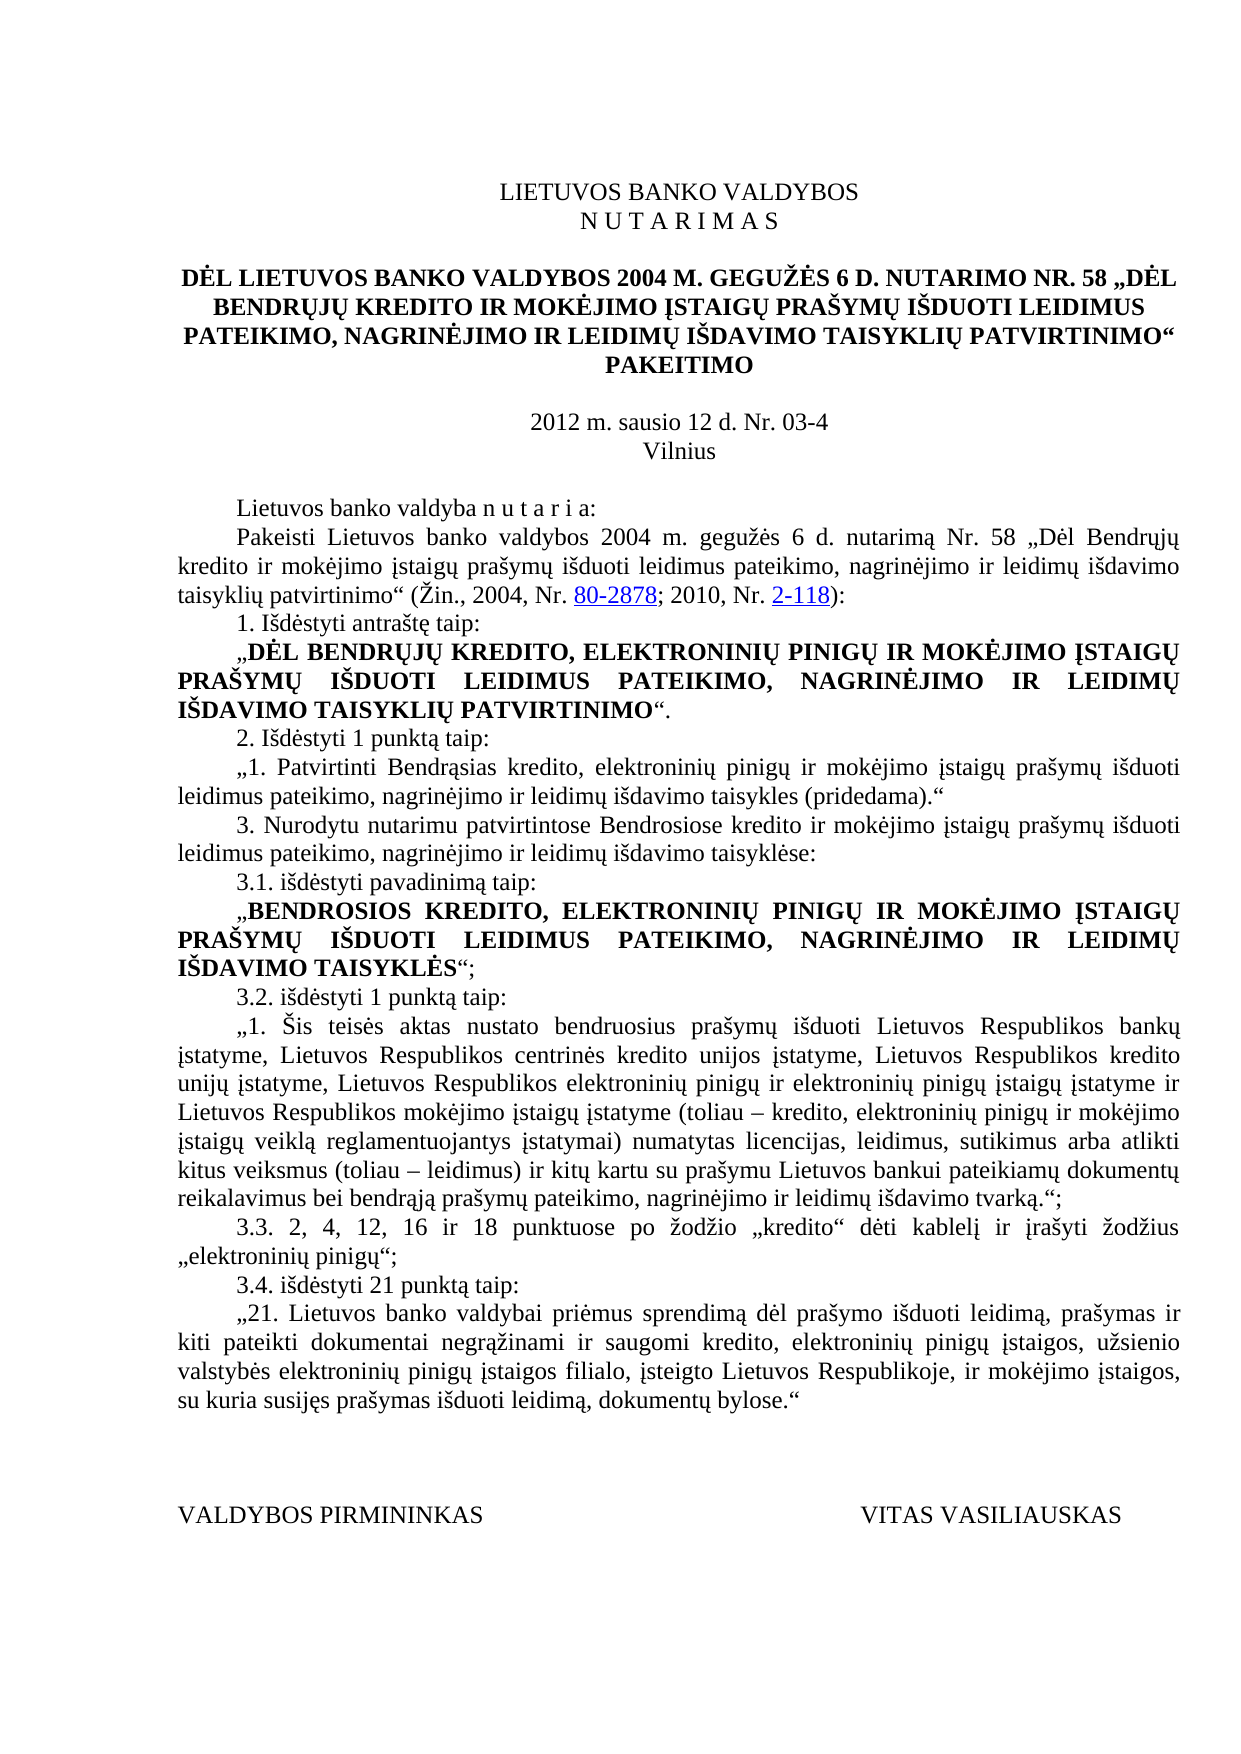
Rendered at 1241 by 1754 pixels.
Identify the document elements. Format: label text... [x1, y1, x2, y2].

text „DĖL BENDRŲJŲ KREDITO, ELEKTRONINIŲ PINIGŲ IR MOKĖJIMO ĮSTAIGŲ PRAŠYMŲ IŠDUOTI LEIDIMUS PATEIKIMO, NAGRINĖJIMO IR LEIDIMŲ IŠDAVIMO TAISYKLIŲ PATVIRTINIMO“. [177, 637, 1181, 723]
text „21. Lietuvos banko valdybai priėmus sprendimą dėl prašymo išduoti leidimą, prašymas ir kiti pateikti dokumentai negrąžinami ir saugomi kredito, elektroninių pinigų įstaigos, užsienio valstybės elektroninių pinigų įstaigos filialo, įsteigto Lietuvos Respublikoje, ir mokėjimo įstaigos, su kuria susijęs prašymas išduoti leidimą, dokumentų bylose.“ [177, 1298, 1181, 1413]
text 3.2. išdėstyti 1 punktą taip: [177, 982, 1181, 1011]
text „1. Patvirtinti Bendrąsias kredito, elektroninių pinigų ir mokėjimo įstaigų prašymų išduoti leidimus pateikimo, nagrinėjimo ir leidimų išdavimo taisykles (pridedama).“ [177, 752, 1181, 810]
text Valdybos pirmininkas Vitas Vasiliauskas [177, 1500, 1181, 1528]
text „1. Šis teisės aktas nustato bendruosius prašymų išduoti Lietuvos Respublikos bankų įstatyme, Lietuvos Respublikos centrinės kredito unijos įstatyme, Lietuvos Respublikos kredito unijų įstatyme, Lietuvos Respublikos elektroninių pinigų ir elektroninių pinigų įstaigų įstatyme ir Lietuvos Respublikos mokėjimo įstaigų įstatyme (toliau – kredito, elektroninių pinigų ir mokėjimo įstaigų veiklą reglamentuojantys įstatymai) numatytas licencijas, leidimus, sutikimus arba atlikti kitus veiksmus (toliau – leidimus) ir kitų kartu su prašymu Lietuvos bankui pateikiamų dokumentų reikalavimus bei bendrąją prašymų pateikimo, nagrinėjimo ir leidimų išdavimo tvarką.“; [177, 1011, 1181, 1212]
text 3.4. išdėstyti 21 punktą taip: [177, 1270, 1181, 1298]
text 3.1. išdėstyti pavadinimą taip: [177, 867, 1181, 896]
text 3.3. 2, 4, 12, 16 ir 18 punktuose po žodžio „kredito“ dėti kablelį ir įrašyti žodžius „elektroninių pinigų“; [177, 1212, 1181, 1270]
text Pakeisti Lietuvos banko valdybos 2004 m. gegužės 6 d. nutarimą Nr. 58 „Dėl Bendrųjų kredito ir mokėjimo įstaigų prašymų išduoti leidimus pateikimo, nagrinėjimo ir leidimų išdavimo taisyklių patvirtinimo“ (Žin., 2004, Nr. 80-2878; 2010, Nr. 2-118): [177, 522, 1181, 608]
text Lietuvos banko valdyba n u t a r i a: [177, 493, 1181, 522]
text 3. Nurodytu nutarimu patvirtintose Bendrosiose kredito ir mokėjimo įstaigų prašymų išduoti leidimus pateikimo, nagrinėjimo ir leidimų išdavimo taisyklėse: [177, 810, 1181, 867]
text Vilnius [177, 436, 1181, 465]
text „BENDROSIOS KREDITO, ELEKTRONINIŲ PINIGŲ IR MOKĖJIMO ĮSTAIGŲ PRAŠYMŲ IŠDUOTI LEIDIMUS PATEIKIMO, NAGRINĖJIMO IR LEIDIMŲ IŠDAVIMO TAISYKLĖS“; [177, 896, 1181, 982]
text LIETUVOS BANKO VALDYBOS [177, 177, 1181, 206]
text 2. Išdėstyti 1 punktą taip: [177, 723, 1181, 752]
text 1. Išdėstyti antraštę taip: [177, 608, 1181, 637]
text N U T A R I M A S [177, 206, 1181, 235]
text 2012 m. sausio 12 d. Nr. 03-4 [177, 407, 1181, 436]
text DĖL Lietuvos banko valdybos 2004 m. gegužės 6 d. nutarimo Nr. 58 „Dėl Bendrųjų kredito ir mokėjimo įstaigų prašymų išduoti leidimus pateikimo, nagrinėjimo ir leidimų išdavimo taisyklių patvirtinimo“ pakeitimo [177, 263, 1181, 378]
